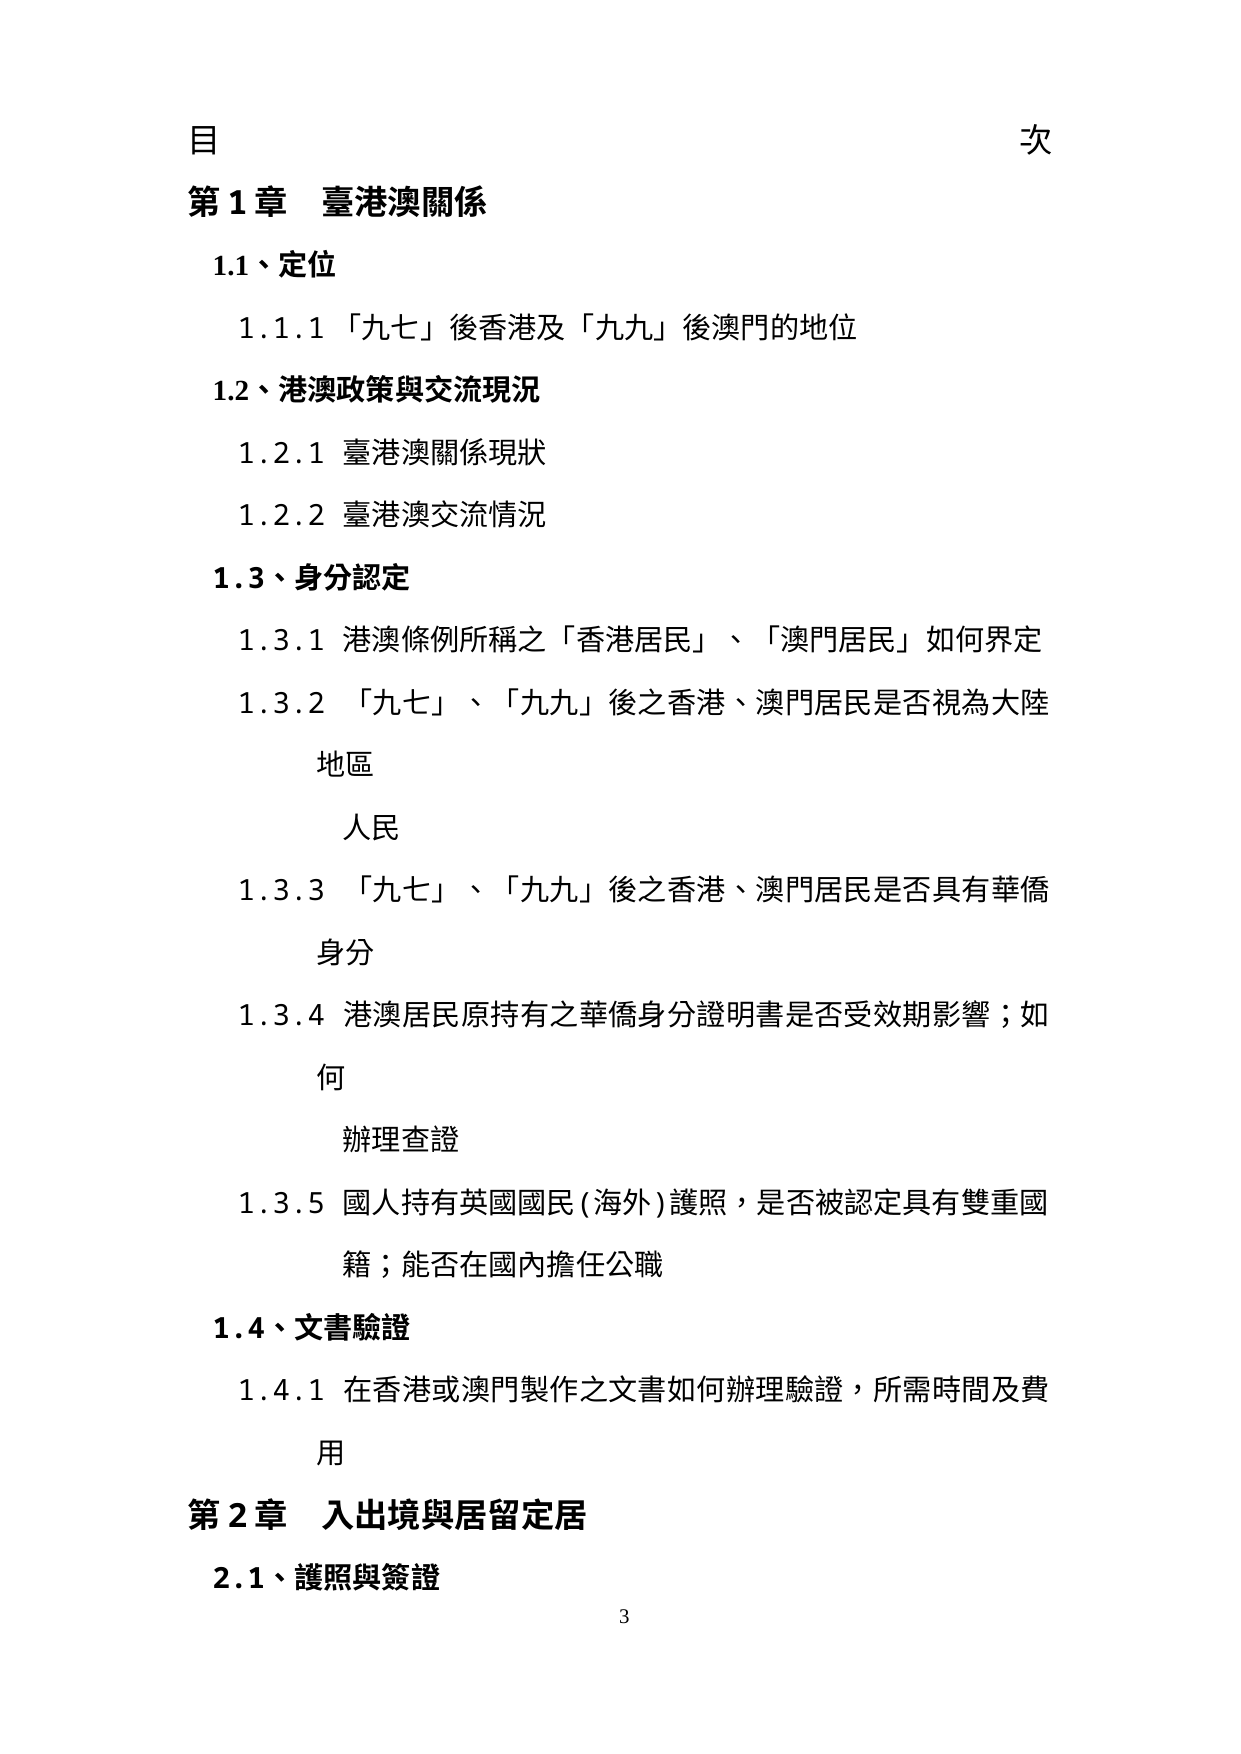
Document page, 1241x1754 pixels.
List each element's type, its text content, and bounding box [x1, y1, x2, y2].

text 辦理查證 [237, 1096, 1053, 1159]
text 1.3.2 「九七」、「九九」後之香港、澳門居民是否視為大陸地區 [237, 659, 1053, 784]
text 1.3.4 港澳居民原持有之華僑身分證明書是否受效期影響；如何 [237, 971, 1053, 1096]
text 籍；能否在國內擔任公職 [237, 1221, 1053, 1284]
text 目 次 第1章 臺港澳關係 [187, 96, 1053, 221]
text 1.1.1 「九七」後香港及「九九」後澳門的地位 [237, 284, 1053, 346]
text 1.2、港澳政策與交流現況 [212, 346, 1053, 409]
text 1.4、文書驗證 [212, 1284, 1053, 1346]
text 1.3、身分認定 [212, 534, 1053, 596]
text 1.3.3 「九七」、「九九」後之香港、澳門居民是否具有華僑身分 [237, 846, 1053, 971]
text 人民 [237, 784, 1053, 846]
text 1.2.2 臺港澳交流情況 [237, 471, 1053, 534]
text 第2章 入出境與居留定居 [187, 1471, 1053, 1534]
text 1.2.1 臺港澳關係現狀 [237, 409, 1053, 471]
text 2.1、護照與簽證 [212, 1534, 1053, 1596]
text 1.3.1 港澳條例所稱之「香港居民」、「澳門居民」如何界定 [237, 596, 1053, 659]
text 1.3.5 國人持有英國國民(海外)護照，是否被認定具有雙重國 [237, 1159, 1053, 1221]
text 1.4.1 在香港或澳門製作之文書如何辦理驗證，所需時間及費用 [237, 1346, 1053, 1471]
text 1.1、定位 [212, 221, 1053, 284]
